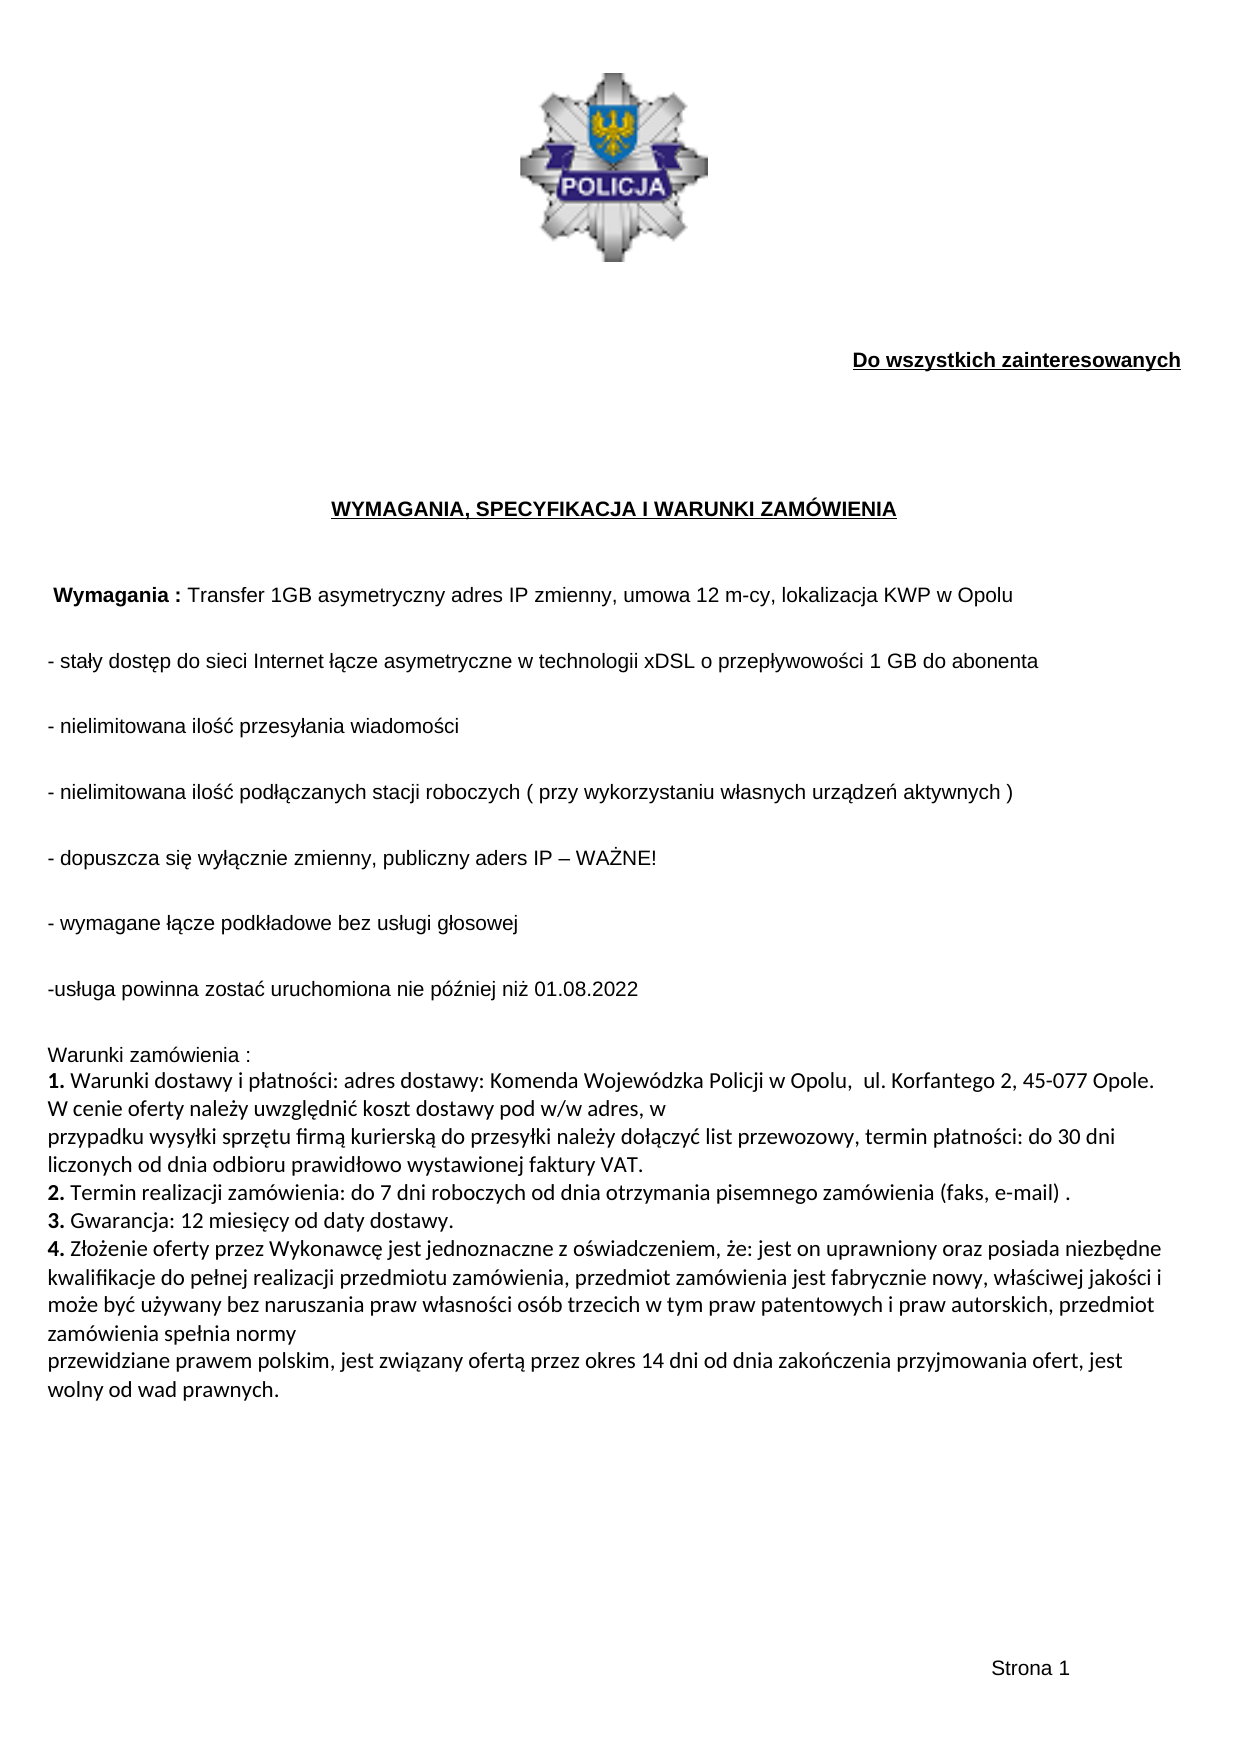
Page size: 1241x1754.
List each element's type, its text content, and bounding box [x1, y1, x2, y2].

text 1. Warunki dostawy i płatności: adres dostawy: Komenda Wojewódzka Policji w Opolu, ul. Korfantego 2, 45-077 Opole. W cenie oferty należy uwzględnić koszt dostawy pod w/w adres, w [47, 1066, 1181, 1122]
text - stały dostęp do sieci Internet łącze asymetryczne w technologii xDSL o przepływowości 1 GB do abonenta [47, 649, 1181, 673]
text - nielimitowana ilość podłączanych stacji roboczych ( przy wykorzystaniu własnych urządzeń aktywnych ) [47, 780, 1181, 804]
text WYMAGANIA, SPECYFIKACJA I WARUNKI ZAMÓWIENIA [47, 497, 1181, 521]
text 2. Termin realizacji zamówienia: do 7 dni roboczych od dnia otrzymania pisemnego zamówienia (faks, e-mail) . [47, 1178, 1181, 1207]
text przypadku wysyłki sprzętu firmą kurierską do przesyłki należy dołączyć list przewozowy, termin płatności: do 30 dni liczonych od dnia odbioru prawidłowo wystawionej faktury VAT. [47, 1122, 1181, 1178]
text 3. Gwarancja: 12 miesięcy od daty dostawy. [47, 1207, 1181, 1234]
picture [520, 73, 708, 262]
text - wymagane łącze podkładowe bez usługi głosowej [47, 911, 1181, 935]
text przewidziane prawem polskim, jest związany ofertą przez okres 14 dni od dnia zakończenia przyjmowania ofert, jest wolny od wad prawnych. [47, 1347, 1181, 1403]
text Wymagania : Transfer 1GB asymetryczny adres IP zmienny, umowa 12 m-cy, lokalizacja KWP w Opolu [47, 583, 1181, 607]
text Warunki zamówienia : [47, 1042, 1181, 1066]
text - nielimitowana ilość przesyłania wiadomości [47, 714, 1181, 738]
text 4. Złożenie oferty przez Wykonawcę jest jednoznaczne z oświadczeniem, że: jest on uprawniony oraz posiada niezbędne kwalifikacje do pełnej realizacji przedmiotu zamówienia, przedmiot zamówienia jest fabrycznie nowy, właściwej jakości i może być używany bez naruszania praw własności osób trzecich w tym praw patentowych i praw autorskich, przedmiot zamówienia spełnia normy [47, 1234, 1181, 1347]
text Do wszystkich zainteresowanych [47, 348, 1181, 372]
text - dopuszcza się wyłącznie zmienny, publiczny aders IP – WAŻNE! [47, 846, 1181, 869]
text -usługa powinna zostać uruchomiona nie później niż 01.08.2022 [47, 977, 1181, 1001]
